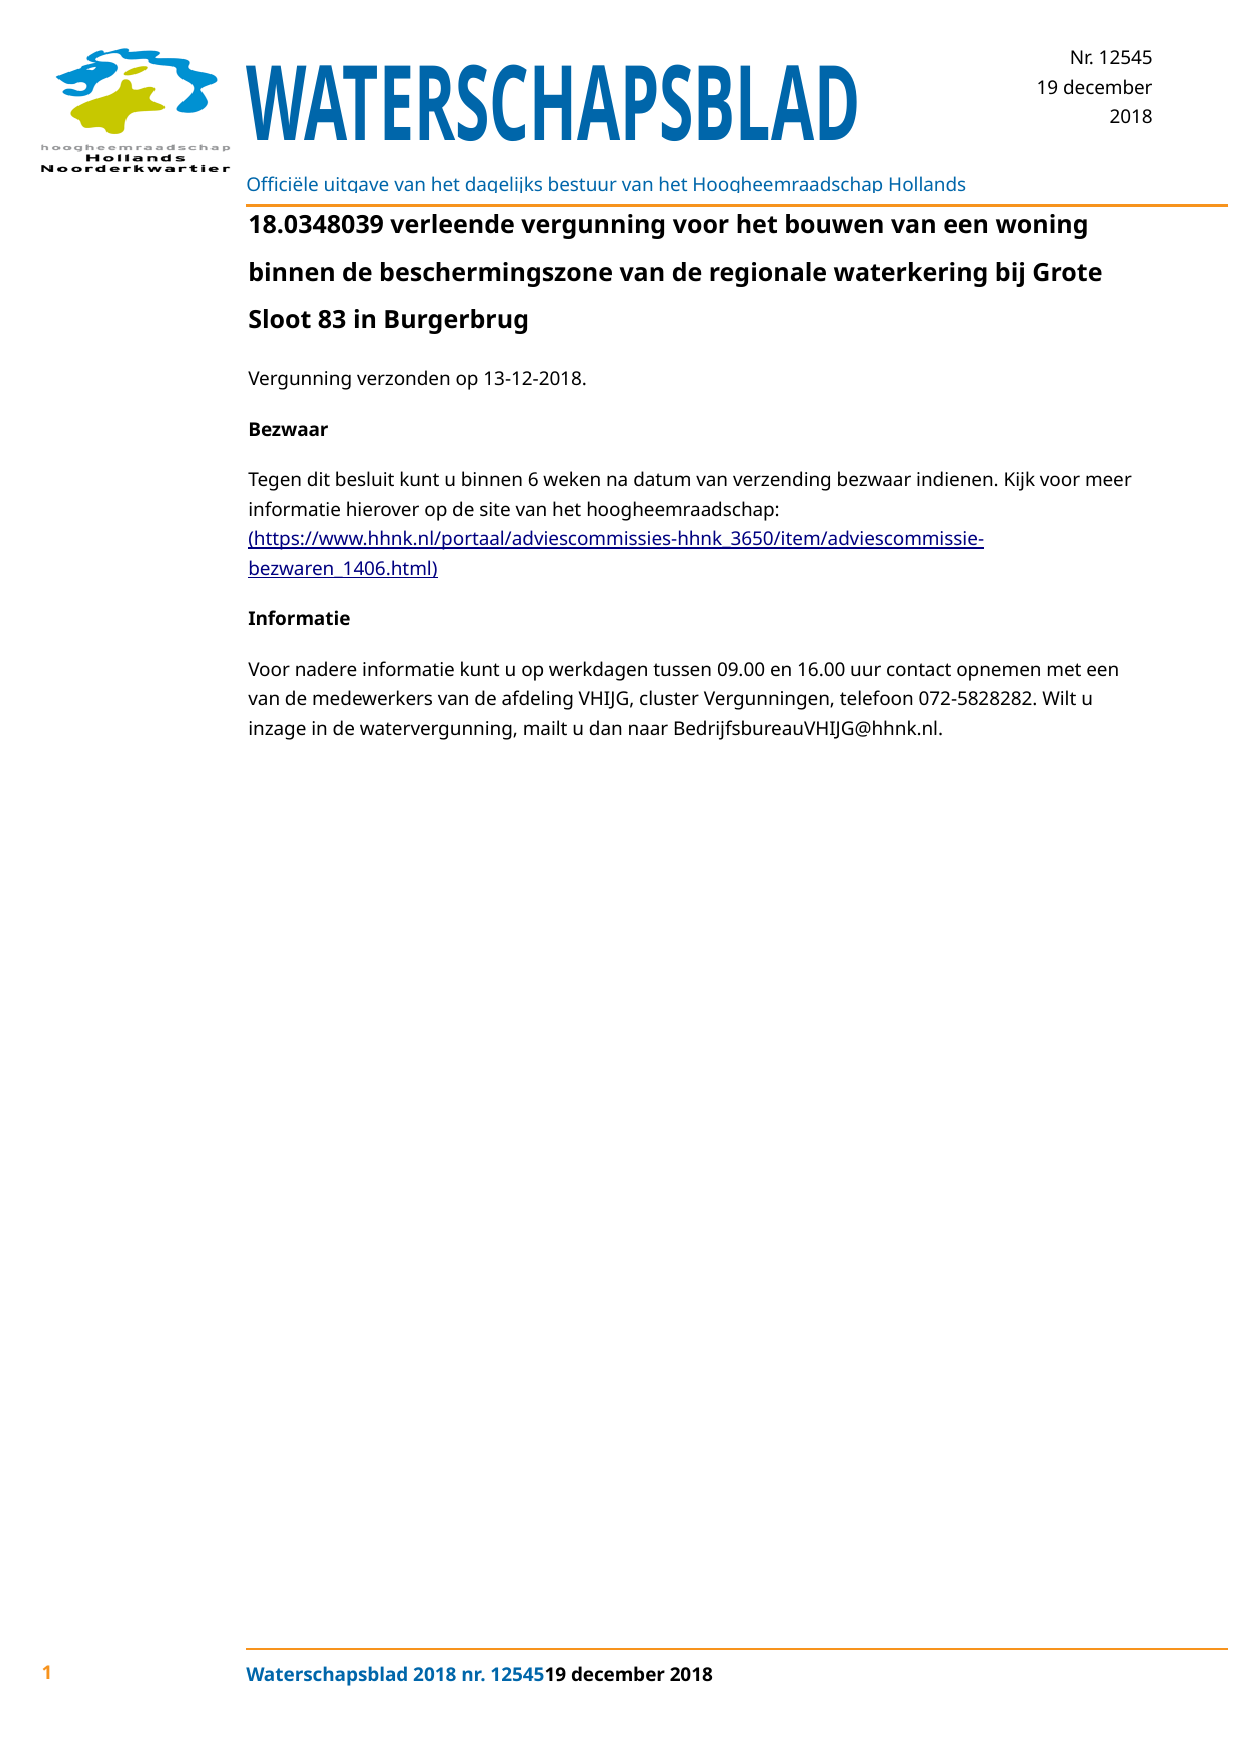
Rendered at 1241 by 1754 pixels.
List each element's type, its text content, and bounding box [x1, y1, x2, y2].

picture [41, 47, 231, 172]
text Vergunning verzonden op 13-12-2018. [248, 366, 1152, 391]
text Informatie [248, 606, 1152, 631]
text Bezwaar [248, 416, 1152, 442]
text 18.0348039 verleende vergunning voor het bouwen van een woning binnen de beschermingszone van de regionale waterkering bij Grote Sloot 83 in Burgerbrug [248, 207, 1152, 336]
text Voor nadere informatie kunt u op werkdagen tussen 09.00 en 16.00 uur contact opnemen met een van de medewerkers van de afdeling VHIJG, cluster Vergunningen, telefoon 072-5828282. Wilt u inzage in de watervergunning, mailt u dan naar BedrijfsbureauVHIJG@hhnk.nl. [248, 656, 1152, 741]
text Tegen dit besluit kunt u binnen 6 weken na datum van verzending bezwaar indienen. Kijk voor meer informatie hierover op de site van het hoogheemraadschap: (https://www.hhnk.nl/portaal/adviescommissies-hhnk_3650/item/adviescommissie-bezwaren_1406.html) [248, 466, 1152, 581]
